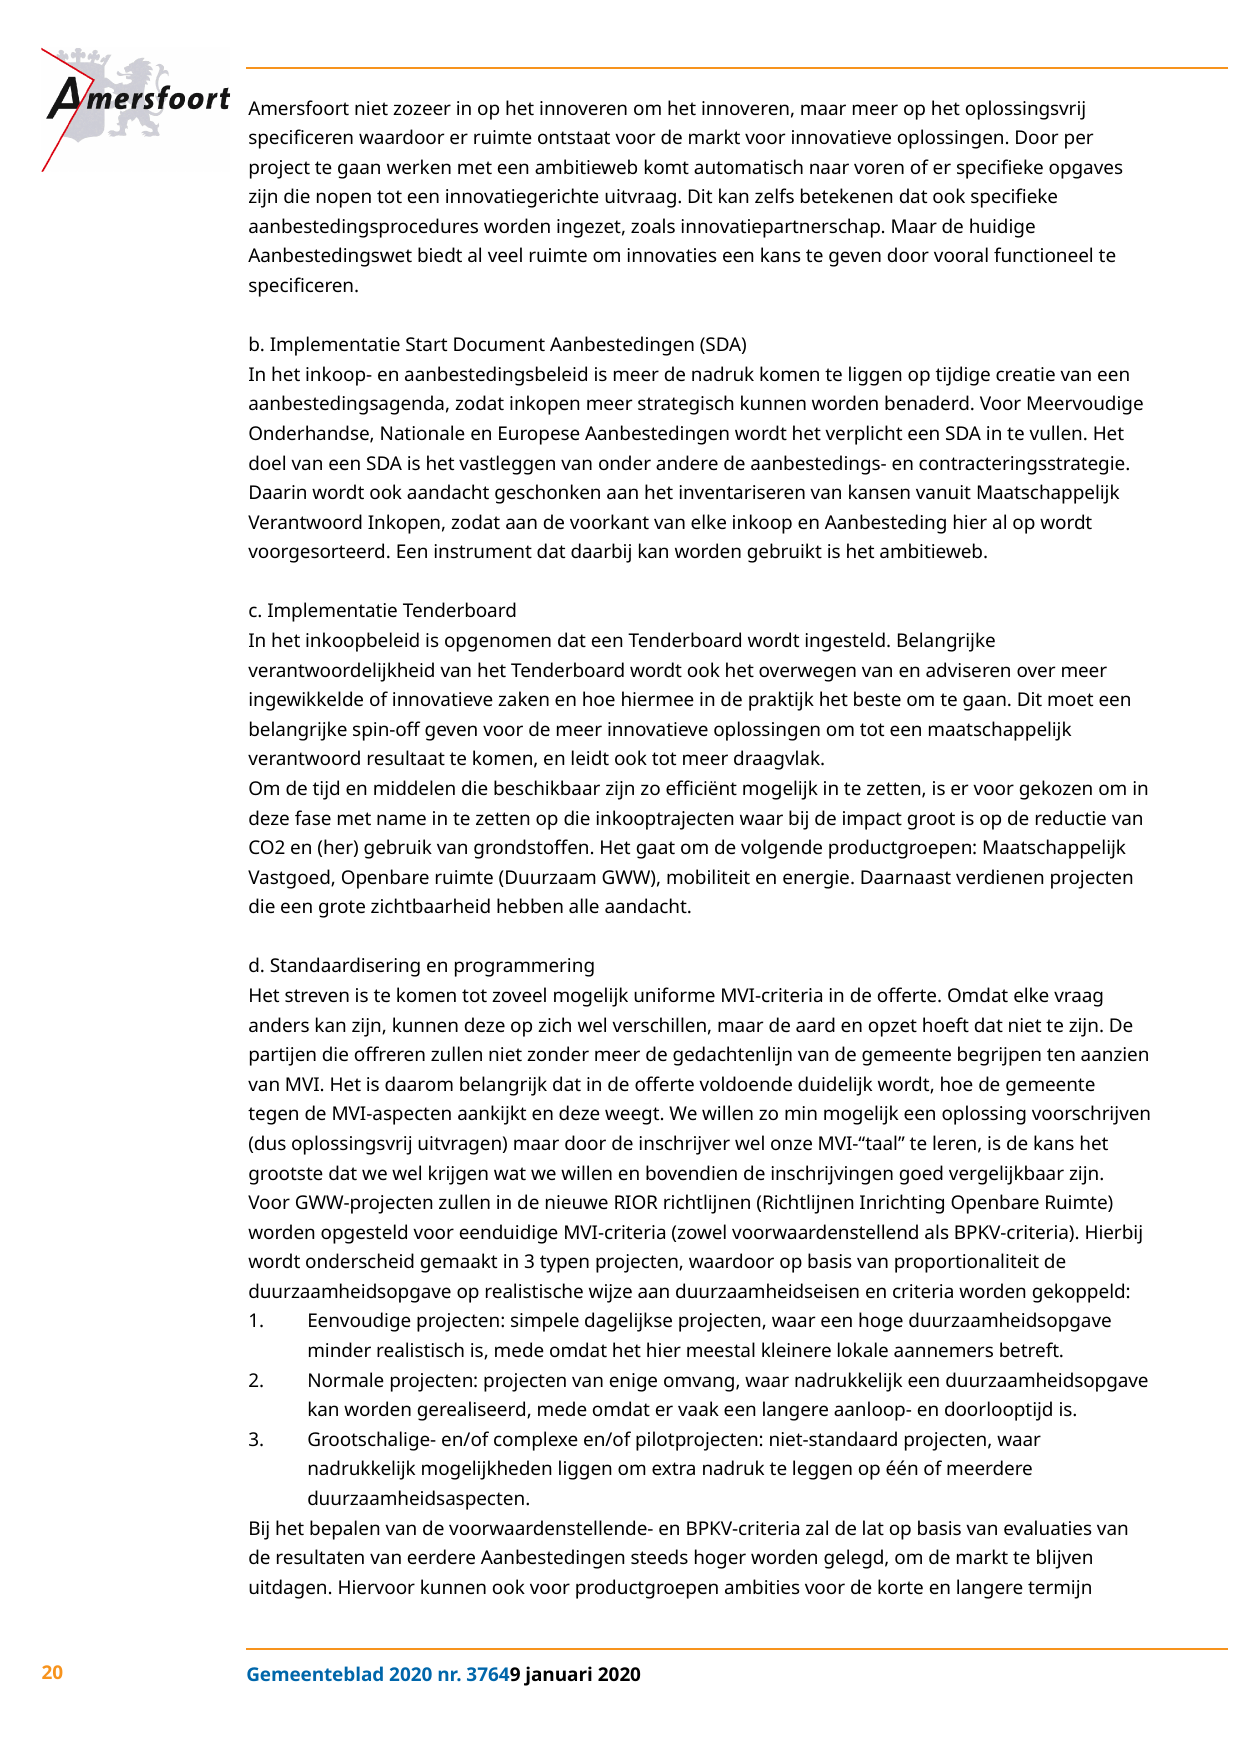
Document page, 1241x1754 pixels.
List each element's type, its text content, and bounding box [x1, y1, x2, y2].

text Voor GWW-projecten zullen in de nieuwe RIOR richtlijnen (Richtlijnen Inrichting Openbare Ruimte) worden opgesteld voor eenduidige MVI-criteria (zowel voorwaardenstellend als BPKV-criteria). Hierbij wordt onderscheid gemaakt in 3 typen projecten, waardoor op basis van proportionaliteit de duurzaamheidsopgave op realistische wijze aan duurzaamheidseisen en criteria worden gekoppeld: [248, 1189, 1152, 1304]
picture [41, 47, 231, 172]
text In het inkoop- en aanbestedingsbeleid is meer de nadruk komen te liggen op tijdige creatie van een aanbestedingsagenda, zodat inkopen meer strategisch kunnen worden benaderd. Voor Meervoudige Onderhandse, Nationale en Europese Aanbestedingen wordt het verplicht een SDA in te vullen. Het doel van een SDA is het vastleggen van onder andere de aanbestedings- en contracteringsstrategie. Daarin wordt ook aandacht geschonken aan het inventariseren van kansen vanuit Maatschappelijk Verantwoord Inkopen, zodat aan de voorkant van elke inkoop en Aanbesteding hier al op wordt voorgesorteerd. Een instrument dat daarbij kan worden gebruikt is het ambitieweb. [248, 361, 1152, 564]
list Normale projecten: projecten van enige omvang, waar nadrukkelijk een duurzaamheidsopgave kan worden gerealiseerd, mede omdat er vaak een langere aanloop- en doorlooptijd is. [248, 1367, 1152, 1422]
text c. Implementatie Tenderboard [248, 598, 1152, 623]
list Grootschalige- en/of complexe en/of pilotprojecten: niet-standaard projecten, waar nadrukkelijk mogelijkheden liggen om extra nadruk te leggen op één of meerdere duurzaamheidsaspecten. [248, 1426, 1152, 1511]
text In het inkoopbeleid is opgenomen dat een Tenderboard wordt ingesteld. Belangrijke verantwoordelijkheid van het Tenderboard wordt ook het overwegen van en adviseren over meer ingewikkelde of innovatieve zaken en hoe hiermee in de praktijk het beste om te gaan. Dit moet een belangrijke spin-off geven voor de meer innovatieve oplossingen om tot een maatschappelijk verantwoord resultaat te komen, en leidt ook tot meer draagvlak. [248, 627, 1152, 771]
text b. Implementatie Start Document Aanbestedingen (SDA) [248, 331, 1152, 357]
text Om de tijd en middelen die beschikbaar zijn zo efficiënt mogelijk in te zetten, is er voor gekozen om in deze fase met name in te zetten op die inkooptrajecten waar bij de impact groot is op de reductie van CO2 en (her) gebruik van grondstoffen. Het gaat om de volgende productgroepen: Maatschappelijk Vastgoed, Openbare ruimte (Duurzaam GWW), mobiliteit en energie. Daarnaast verdienen projecten die een grote zichtbaarheid hebben alle aandacht. [248, 775, 1152, 919]
text Bij het bepalen van de voorwaardenstellende- en BPKV-criteria zal de lat op basis van evaluaties van de resultaten van eerdere Aanbestedingen steeds hoger worden gelegd, om de markt te blijven uitdagen. Hiervoor kunnen ook voor productgroepen ambities voor de korte en langere termijn [248, 1515, 1152, 1600]
list Eenvoudige projecten: simpele dagelijkse projecten, waar een hoge duurzaamheidsopgave minder realistisch is, mede omdat het hier meestal kleinere lokale aannemers betreft. [248, 1308, 1152, 1363]
text Het streven is te komen tot zoveel mogelijk uniforme MVI-criteria in de offerte. Omdat elke vraag anders kan zijn, kunnen deze op zich wel verschillen, maar de aard en opzet hoeft dat niet te zijn. De partijen die offreren zullen niet zonder meer de gedachtenlijn van de gemeente begrijpen ten aanzien van MVI. Het is daarom belangrijk dat in de offerte voldoende duidelijk wordt, hoe de gemeente tegen de MVI-aspecten aankijkt en deze weegt. We willen zo min mogelijk een oplossing voorschrijven (dus oplossingsvrij uitvragen) maar door de inschrijver wel onze MVI-“taal” te leren, is de kans het grootste dat we wel krijgen wat we willen en bovendien de inschrijvingen goed vergelijkbaar zijn. [248, 982, 1152, 1186]
text d. Standaardisering en programmering [248, 953, 1152, 978]
text Amersfoort niet zozeer in op het innoveren om het innoveren, maar meer op het oplossingsvrij specificeren waardoor er ruimte ontstaat voor de markt voor innovatieve oplossingen. Door per project te gaan werken met een ambitieweb komt automatisch naar voren of er specifieke opgaves zijn die nopen tot een innovatiegerichte uitvraag. Dit kan zelfs betekenen dat ook specifieke aanbestedingsprocedures worden ingezet, zoals innovatiepartnerschap. Maar de huidige Aanbestedingswet biedt al veel ruimte om innovaties een kans te geven door vooral functioneel te specificeren. [248, 95, 1152, 298]
